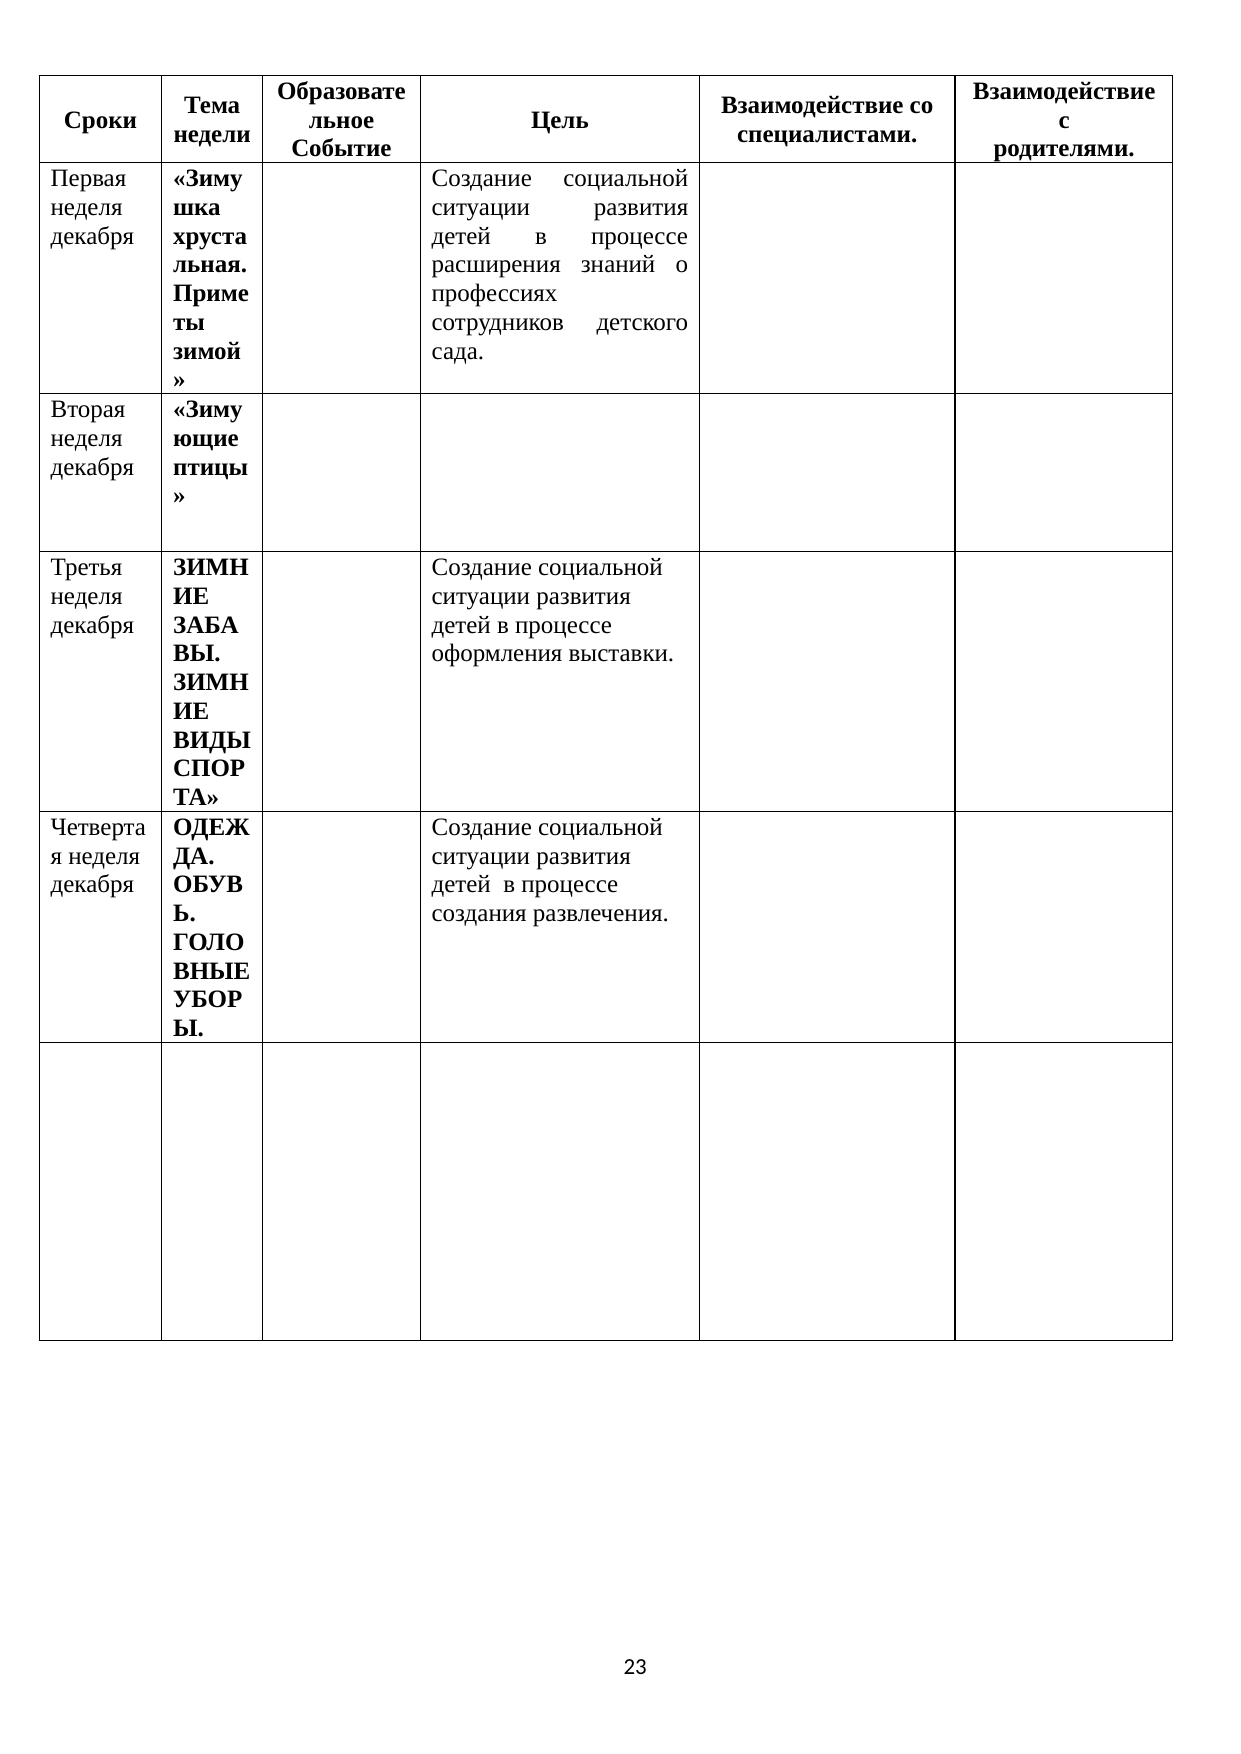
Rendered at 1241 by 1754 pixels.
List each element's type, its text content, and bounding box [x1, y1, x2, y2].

table_header Взаимодействие с родителями. [956, 76, 1172, 162]
table_cell [263, 163, 420, 393]
table_cell [40, 1043, 161, 1340]
table_cell [263, 1043, 420, 1340]
table_cell [700, 394, 954, 551]
table_cell [421, 1043, 699, 1340]
table_cell [162, 1043, 262, 1340]
table_cell [956, 163, 1172, 393]
table_cell [700, 552, 954, 811]
table_cell [263, 812, 420, 1042]
table_cell [263, 552, 420, 811]
table_header Цель [421, 76, 699, 162]
table_cell [263, 394, 420, 551]
table_cell Зимние забавы. Зимние виды спорта» [162, 552, 262, 811]
table_cell Создание социальной ситуации развития детей в процессе расширения знаний о профессиях сотрудников детского сада. [421, 163, 699, 393]
table_header Образовательное Событие [263, 76, 420, 162]
table_cell «Зимующие птицы» [162, 394, 262, 551]
table_cell [956, 552, 1172, 811]
table_cell [956, 394, 1172, 551]
table_header Сроки [40, 76, 161, 162]
table_header Взаимодействие со специалистами. [700, 76, 954, 162]
table_cell [700, 1043, 954, 1340]
table_header Тема недели [162, 76, 262, 162]
table_cell Четвертая неделя декабря [40, 812, 161, 1042]
table_cell Создание социальной ситуации развития детей в процессе создания развлечения. [421, 812, 699, 1042]
table_cell Вторая неделя декабря [40, 394, 161, 551]
table_cell [700, 163, 954, 393]
table_cell ОДЕЖДА. ОБУВЬ. ГОЛОВНЫЕ УБОРЫ. [162, 812, 262, 1042]
table_cell [700, 812, 954, 1042]
table_cell Создание социальной ситуации развития детей в процессе оформления выставки. [421, 552, 699, 811]
table_cell [421, 394, 699, 551]
table_cell [956, 812, 1172, 1042]
table_cell «Зимушка хрустальная. Приметы зимой» [162, 163, 262, 393]
table_cell Третья неделя декабря [40, 552, 161, 811]
table_cell Первая неделя декабря [40, 163, 161, 393]
table_cell [956, 1043, 1172, 1340]
